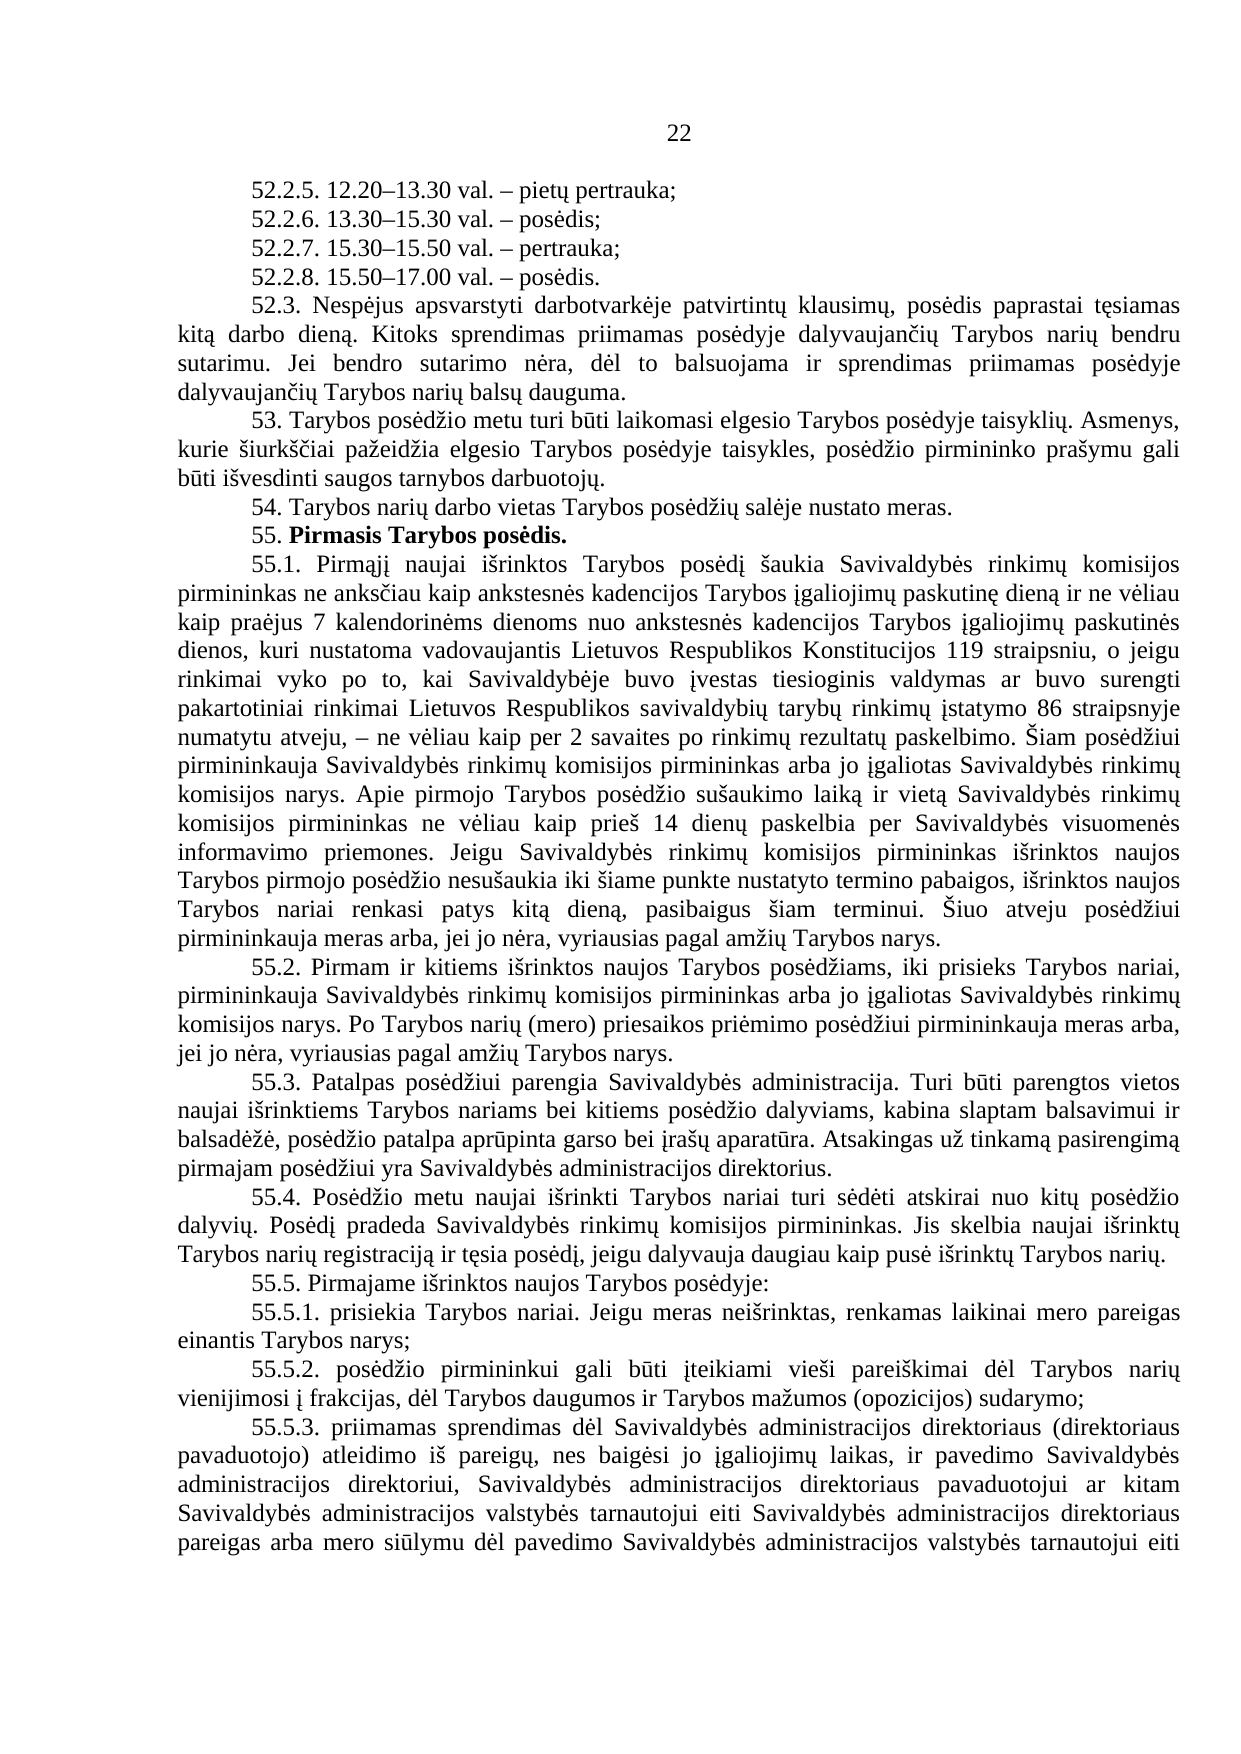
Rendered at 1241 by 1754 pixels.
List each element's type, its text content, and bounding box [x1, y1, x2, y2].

text 52.2.5. 12.20–13.30 val. – pietų pertrauka; [177, 176, 1181, 204]
text 55.5.1. prisiekia Tarybos nariai. Jeigu meras neišrinktas, renkamas laikinai mero pareigas einantis Tarybos narys; [177, 1297, 1181, 1354]
text 55.4. Posėdžio metu naujai išrinkti Tarybos nariai turi sėdėti atskirai nuo kitų posėdžio dalyvių. Posėdį pradeda Savivaldybės rinkimų komisijos pirmininkas. Jis skelbia naujai išrinktų Tarybos narių registraciją ir tęsia posėdį, jeigu dalyvauja daugiau kaip pusė išrinktų Tarybos narių. [177, 1182, 1181, 1268]
text 55.1. Pirmąjį naujai išrinktos Tarybos posėdį šaukia Savivaldybės rinkimų komisijos pirmininkas ne anksčiau kaip ankstesnės kadencijos Tarybos įgaliojimų paskutinę dieną ir ne vėliau kaip praėjus 7 kalendorinėms dienoms nuo ankstesnės kadencijos Tarybos įgaliojimų paskutinės dienos, kuri nustatoma vadovaujantis Lietuvos Respublikos Konstitucijos 119 straipsniu, o jeigu rinkimai vyko po to, kai Savivaldybėje buvo įvestas tiesioginis valdymas ar buvo surengti pakartotiniai rinkimai Lietuvos Respublikos savivaldybių tarybų rinkimų įstatymo 86 straipsnyje numatytu atveju, – ne vėliau kaip per 2 savaites po rinkimų rezultatų paskelbimo. Šiam posėdžiui pirmininkauja Savivaldybės rinkimų komisijos pirmininkas arba jo įgaliotas Savivaldybės rinkimų komisijos narys. Apie pirmojo Tarybos posėdžio sušaukimo laiką ir vietą Savivaldybės rinkimų komisijos pirmininkas ne vėliau kaip prieš 14 dienų paskelbia per Savivaldybės visuomenės informavimo priemones. Jeigu Savivaldybės rinkimų komisijos pirmininkas išrinktos naujos Tarybos pirmojo posėdžio nesušaukia iki šiame punkte nustatyto termino pabaigos, išrinktos naujos Tarybos nariai renkasi patys kitą dieną, pasibaigus šiam terminui. Šiuo atveju posėdžiui pirmininkauja meras arba, jei jo nėra, vyriausias pagal amžių Tarybos narys. [177, 549, 1181, 952]
text 52.2.7. 15.30–15.50 val. – pertrauka; [177, 233, 1181, 262]
text 53. Tarybos posėdžio metu turi būti laikomasi elgesio Tarybos posėdyje taisyklių. Asmenys, kurie šiurkščiai pažeidžia elgesio Tarybos posėdyje taisykles, posėdžio pirmininko prašymu gali būti išvesdinti saugos tarnybos darbuotojų. [177, 406, 1181, 492]
text 54. Tarybos narių darbo vietas Tarybos posėdžių salėje nustato meras. [177, 492, 1181, 521]
text 55.5.2. posėdžio pirmininkui gali būti įteikiami vieši pareiškimai dėl Tarybos narių vienijimosi į frakcijas, dėl Tarybos daugumos ir Tarybos mažumos (opozicijos) sudarymo; [177, 1354, 1181, 1412]
text 55. Pirmasis Tarybos posėdis. [251, 521, 1181, 549]
text 52.3. Nespėjus apsvarstyti darbotvarkėje patvirtintų klausimų, posėdis paprastai tęsiamas kitą darbo dieną. Kitoks sprendimas priimamas posėdyje dalyvaujančių Tarybos narių bendru sutarimu. Jei bendro sutarimo nėra, dėl to balsuojama ir sprendimas priimamas posėdyje dalyvaujančių Tarybos narių balsų dauguma. [177, 291, 1181, 406]
text 55.5.3. priimamas sprendimas dėl Savivaldybės administracijos direktoriaus (direktoriaus pavaduotojo) atleidimo iš pareigų, nes baigėsi jo įgaliojimų laikas, ir pavedimo Savivaldybės administracijos direktoriui, Savivaldybės administracijos direktoriaus pavaduotojui ar kitam Savivaldybės administracijos valstybės tarnautojui eiti Savivaldybės administracijos direktoriaus pareigas arba mero siūlymu dėl pavedimo Savivaldybės administracijos valstybės tarnautojui eiti [177, 1412, 1181, 1556]
text 55.5. Pirmajame išrinktos naujos Tarybos posėdyje: [177, 1268, 1181, 1297]
text 52.2.8. 15.50–17.00 val. – posėdis. [177, 262, 1181, 291]
text 55.3. Patalpas posėdžiui parengia Savivaldybės administracija. Turi būti parengtos vietos naujai išrinktiems Tarybos nariams bei kitiems posėdžio dalyviams, kabina slaptam balsavimui ir balsadėžė, posėdžio patalpa aprūpinta garso bei įrašų aparatūra. Atsakingas už tinkamą pasirengimą pirmajam posėdžiui yra Savivaldybės administracijos direktorius. [177, 1067, 1181, 1182]
text 55.2. Pirmam ir kitiems išrinktos naujos Tarybos posėdžiams, iki prisieks Tarybos nariai, pirmininkauja Savivaldybės rinkimų komisijos pirmininkas arba jo įgaliotas Savivaldybės rinkimų komisijos narys. Po Tarybos narių (mero) priesaikos priėmimo posėdžiui pirmininkauja meras arba, jei jo nėra, vyriausias pagal amžių Tarybos narys. [177, 952, 1181, 1067]
text 52.2.6. 13.30–15.30 val. – posėdis; [177, 204, 1181, 233]
